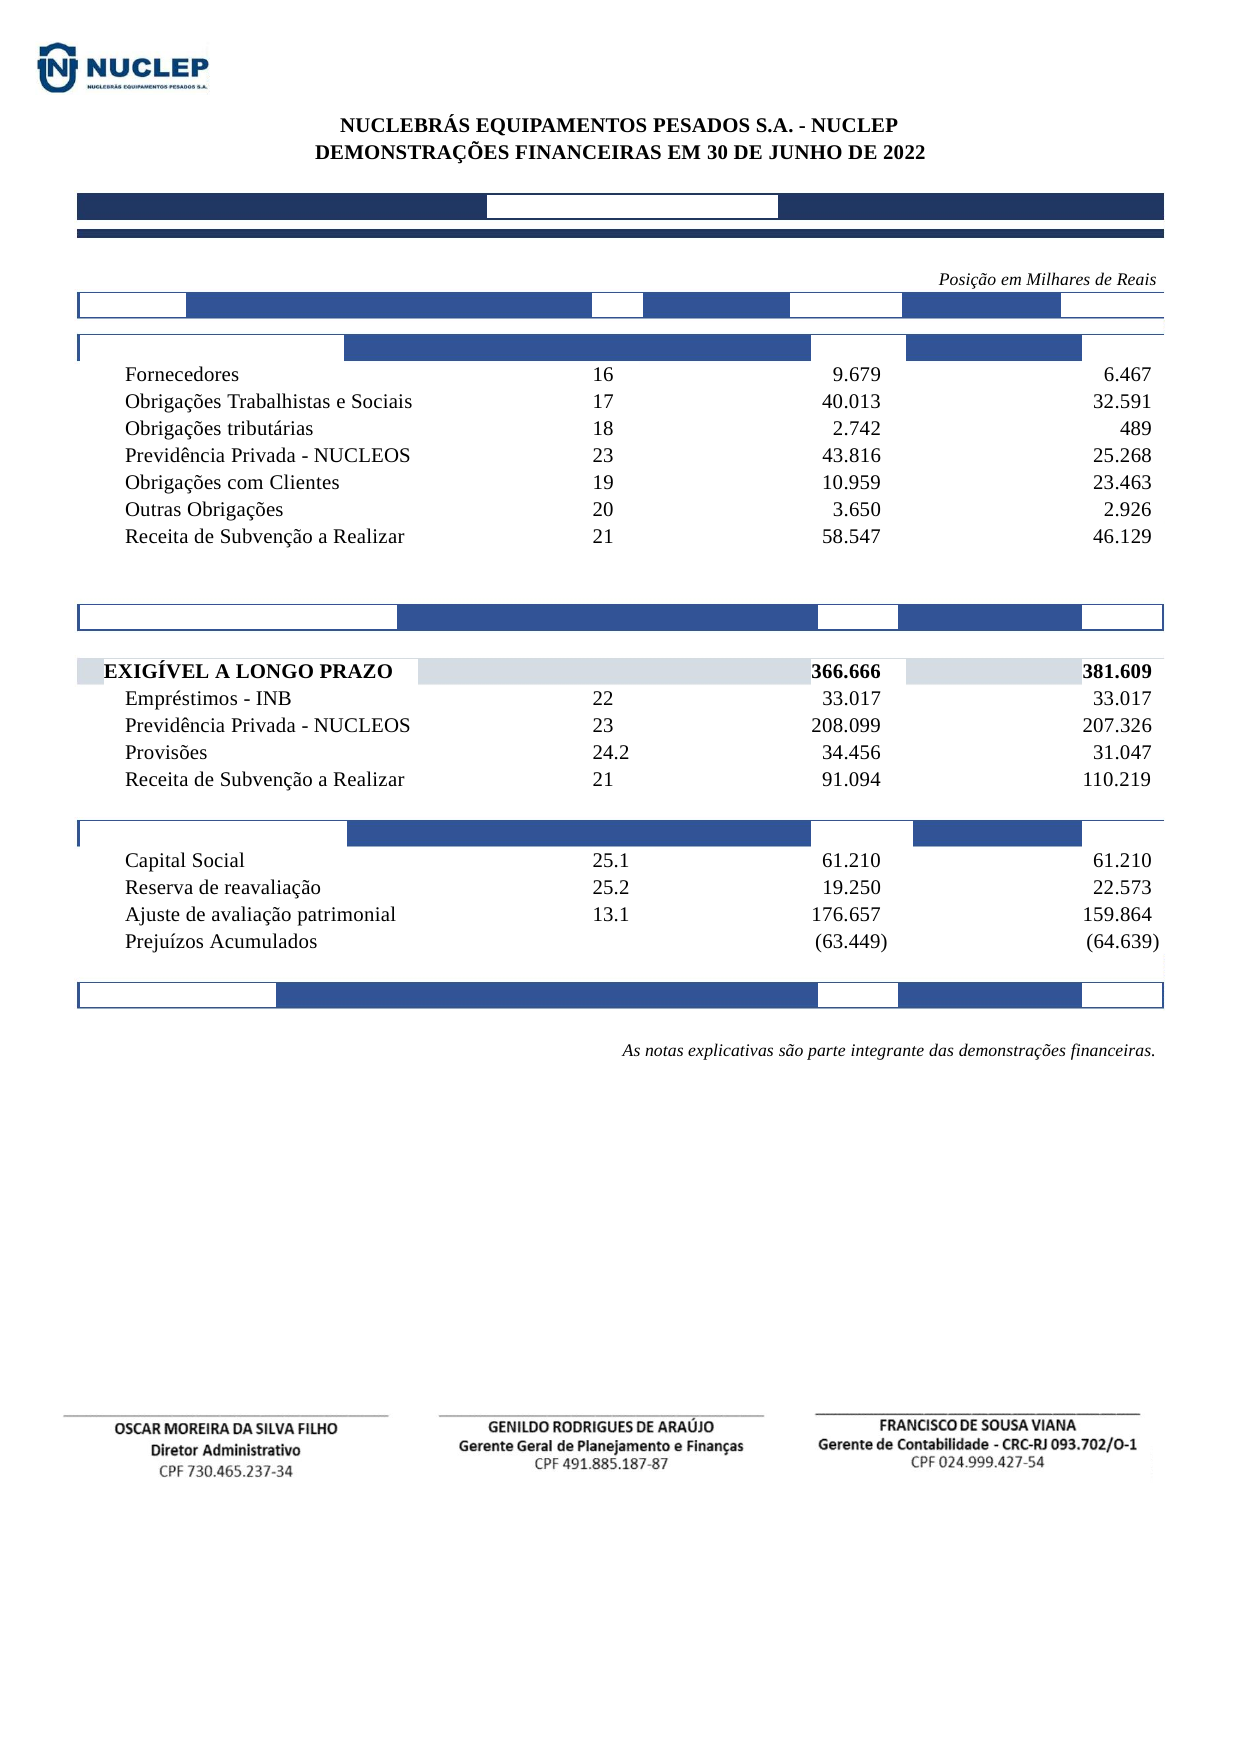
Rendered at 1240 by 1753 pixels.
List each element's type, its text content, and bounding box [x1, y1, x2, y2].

text 10.959 [822, 470, 906, 494]
text Outras Obrigações [125, 497, 438, 521]
text 23 [592, 713, 655, 737]
text As notas explicativas são parte integrante das demonstrações financeiras. [622, 1041, 1181, 1060]
text Obrigações Trabalhistas e Sociais [125, 389, 438, 413]
text 176.657 [811, 902, 913, 926]
text 24.2 [592, 740, 655, 764]
text 137.333 [1082, 335, 1177, 359]
text Receita de Subvenção a Realizar [125, 524, 430, 548]
text 46.129 [1093, 524, 1177, 548]
text Receita de Subvenção a Realizar [125, 767, 436, 791]
text Fornecedores [125, 362, 344, 386]
text (63.449) [815, 929, 913, 953]
text PATRIMÔNIO LÍQUIDO [80, 821, 347, 845]
text 17 [592, 389, 639, 413]
text 179.008 [1082, 821, 1184, 845]
text 9.679 [833, 362, 906, 386]
text 58.547 [822, 524, 906, 548]
text 20 [592, 497, 639, 521]
text 22.573 [1093, 875, 1184, 899]
text 30/06/2022 [790, 293, 902, 317]
text PASSIVO [80, 293, 186, 317]
text 18 [592, 416, 639, 440]
text DEMONSTRAÇÕES FINANCEIRAS EM 30 DE JUNHO DE 2022 [315, 141, 951, 164]
text Capital Social [125, 848, 347, 872]
text Ajuste de avaliação patrimonial [125, 902, 421, 926]
text 31.047 [1093, 740, 1177, 764]
text Obrigações com Clientes [125, 470, 438, 494]
text 6.467 [1104, 362, 1177, 386]
text 61.210 [822, 848, 913, 872]
text Prejuízos Acumulados [125, 929, 421, 953]
text 2.742 [833, 416, 906, 440]
text 34.456 [822, 740, 906, 764]
text 729.740 [818, 983, 898, 1007]
text Previdência Privada - NUCLEOS [125, 443, 438, 467]
text 33.017 [1093, 686, 1177, 710]
text 19.250 [822, 875, 913, 899]
text EXIGÍVEL A LONGO PRAZO [104, 659, 418, 683]
text Empréstimos - INB [125, 686, 418, 710]
text Nota [592, 293, 643, 317]
text 381.609 [1082, 659, 1177, 683]
text 21 [592, 524, 639, 548]
text 23 [592, 443, 639, 467]
text 381.609 [1082, 605, 1162, 629]
text 366.666 [811, 659, 906, 683]
text 43.816 [822, 443, 906, 467]
text 169.406 [811, 335, 906, 359]
text PASSIVO TOTAL [80, 983, 276, 1007]
text (64.639) [1086, 929, 1184, 953]
text 13.1 [592, 902, 655, 926]
text 21 [592, 767, 655, 791]
text Reserva de reavaliação [125, 875, 421, 899]
text 366.666 [818, 605, 898, 629]
text BALANÇO PATRIMONIAL [487, 195, 778, 218]
text PASSIVO CIRCULANTE [80, 335, 344, 359]
text 61.210 [1093, 848, 1184, 872]
text 697.950 [1082, 983, 1162, 1007]
text 31/12/2021 [1061, 293, 1173, 317]
text 32.591 [1093, 389, 1177, 413]
text 16 [592, 362, 639, 386]
text 25.268 [1093, 443, 1177, 467]
text 19 [592, 470, 639, 494]
text 193.668 [811, 821, 913, 845]
text Posição em Milhares de Reais [938, 269, 1181, 289]
text 2.926 [1104, 497, 1177, 521]
text 40.013 [822, 389, 906, 413]
text 25.2 [592, 875, 655, 899]
text 159.864 [1082, 902, 1184, 926]
text Obrigações tributárias [125, 416, 438, 440]
text 208.099 [811, 713, 906, 737]
text Provisões [125, 740, 436, 764]
text 25.1 [592, 848, 655, 872]
text 110.219 [1082, 767, 1177, 791]
text 33.017 [822, 686, 906, 710]
text 22 [592, 686, 655, 710]
text NUCLEBRÁS EQUIPAMENTOS PESADOS S.A. - NUCLEP [340, 114, 951, 137]
text 91.094 [822, 767, 906, 791]
text 489 [1120, 416, 1177, 440]
text Previdência Privada - NUCLEOS [125, 713, 436, 737]
text 207.326 [1082, 713, 1177, 737]
text 23.463 [1093, 470, 1177, 494]
text PASSIVO NÃO CIRCULANTE [80, 605, 397, 629]
text 3.650 [833, 497, 906, 521]
